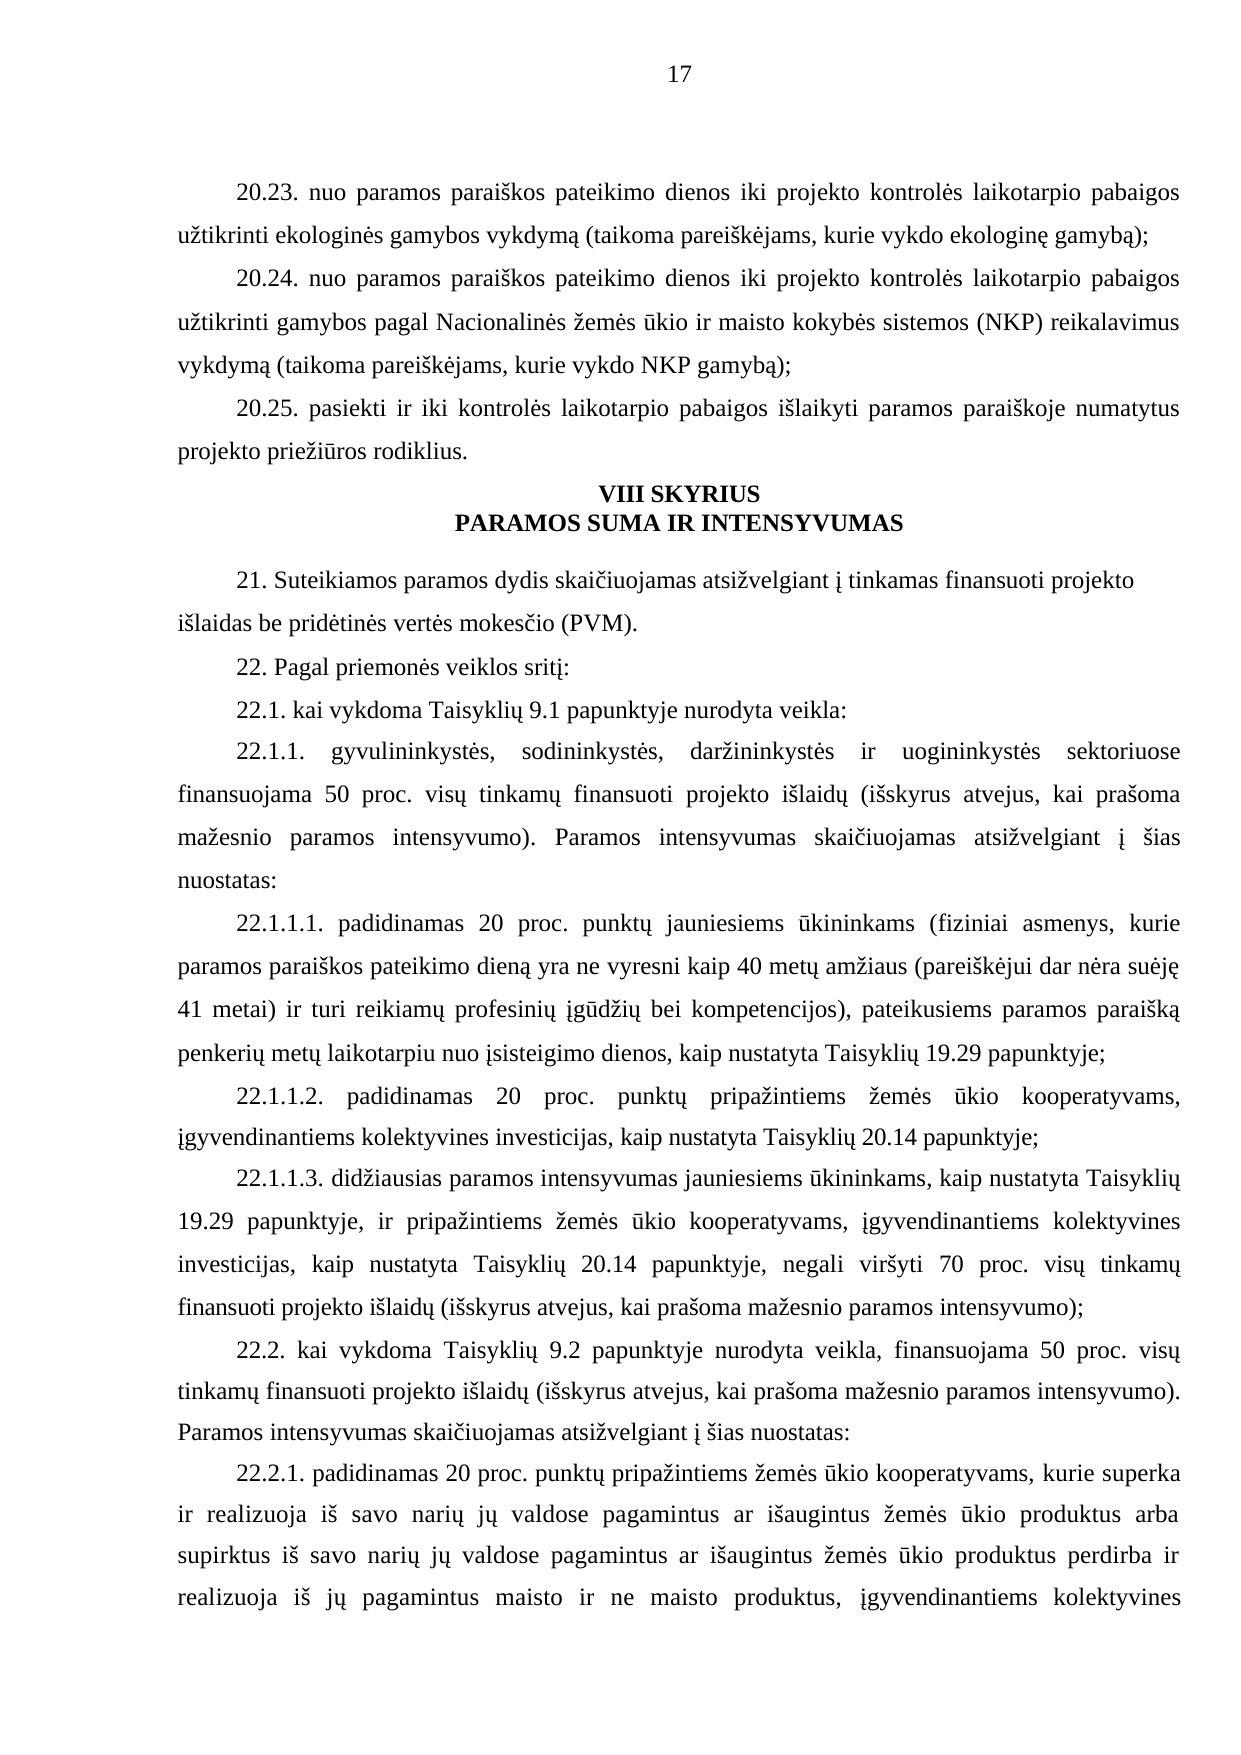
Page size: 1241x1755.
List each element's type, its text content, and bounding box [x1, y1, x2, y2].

text 20.23. nuo paramos paraiškos pateikimo dienos iki projekto kontrolės laikotarpio pabaigos užtikrinti ekologinės gamybos vykdymą (taikoma pareiškėjams, kurie vykdo ekologinę gamybą); [177, 177, 1181, 249]
text 22.1.1.3. didžiausias paramos intensyvumas jauniesiems ūkininkams, kaip nustatyta Taisyklių 19.29 papunktyje, ir pripažintiems žemės ūkio kooperatyvams, įgyvendinantiems kolektyvines investicijas, kaip nustatyta Taisyklių 20.14 papunktyje, negali viršyti 70 proc. visų tinkamų finansuoti projekto išlaidų (išskyrus atvejus, kai prašoma mažesnio paramos intensyvumo); [177, 1163, 1181, 1321]
text 22.1. kai vykdoma Taisyklių 9.1 papunktyje nurodyta veikla: [177, 695, 1181, 723]
text 22. Pagal priemonės veiklos sritį: [177, 652, 1181, 680]
text VIII SKYRIUS [177, 479, 1181, 508]
text PARAMOS SUMA IR INTENSYVUMAS [177, 508, 1181, 537]
text 20.25. pasiekti ir iki kontrolės laikotarpio pabaigos išlaikyti paramos paraiškoje numatytus projekto priežiūros rodiklius. [177, 393, 1181, 465]
text 22.2.1. padidinamas 20 proc. punktų pripažintiems žemės ūkio kooperatyvams, kurie superka ir realizuoja iš savo narių jų valdose pagamintus ar išaugintus žemės ūkio produktus arba supirktus iš savo narių jų valdose pagamintus ar išaugintus žemės ūkio produktus perdirba ir realizuoja iš jų pagamintus maisto ir ne maisto produktus, įgyvendinantiems kolektyvines [177, 1458, 1181, 1610]
text 21. Suteikiamos paramos dydis skaičiuojamas atsižvelgiant į tinkamas finansuoti projekto išlaidas be pridėtinės vertės mokesčio (PVM). [177, 565, 1181, 637]
text 22.2. kai vykdoma Taisyklių 9.2 papunktyje nurodyta veikla, finansuojama 50 proc. visų tinkamų finansuoti projekto išlaidų (išskyrus atvejus, kai prašoma mažesnio paramos intensyvumo). Paramos intensyvumas skaičiuojamas atsižvelgiant į šias nuostatas: [177, 1335, 1181, 1446]
text 22.1.1. gyvulininkystės, sodininkystės, daržininkystės ir uogininkystės sektoriuose finansuojama 50 proc. visų tinkamų finansuoti projekto išlaidų (išskyrus atvejus, kai prašoma mažesnio paramos intensyvumo). Paramos intensyvumas skaičiuojamas atsižvelgiant į šias nuostatas: [177, 736, 1181, 894]
text 22.1.1.1. padidinamas 20 proc. punktų jauniesiems ūkininkams (fiziniai asmenys, kurie paramos paraiškos pateikimo dieną yra ne vyresni kaip 40 metų amžiaus (pareiškėjui dar nėra suėję 41 metai) ir turi reikiamų profesinių įgūdžių bei kompetencijos), pateikusiems paramos paraišką penkerių metų laikotarpiu nuo įsisteigimo dienos, kaip nustatyta Taisyklių 19.29 papunktyje; [177, 908, 1181, 1066]
text 20.24. nuo paramos paraiškos pateikimo dienos iki projekto kontrolės laikotarpio pabaigos užtikrinti gamybos pagal Nacionalinės žemės ūkio ir maisto kokybės sistemos (NKP) reikalavimus vykdymą (taikoma pareiškėjams, kurie vykdo NKP gamybą); [177, 263, 1181, 378]
text 22.1.1.2. padidinamas 20 proc. punktų pripažintiems žemės ūkio kooperatyvams, įgyvendinantiems kolektyvines investicijas, kaip nustatyta Taisyklių 20.14 papunktyje; [177, 1081, 1181, 1151]
